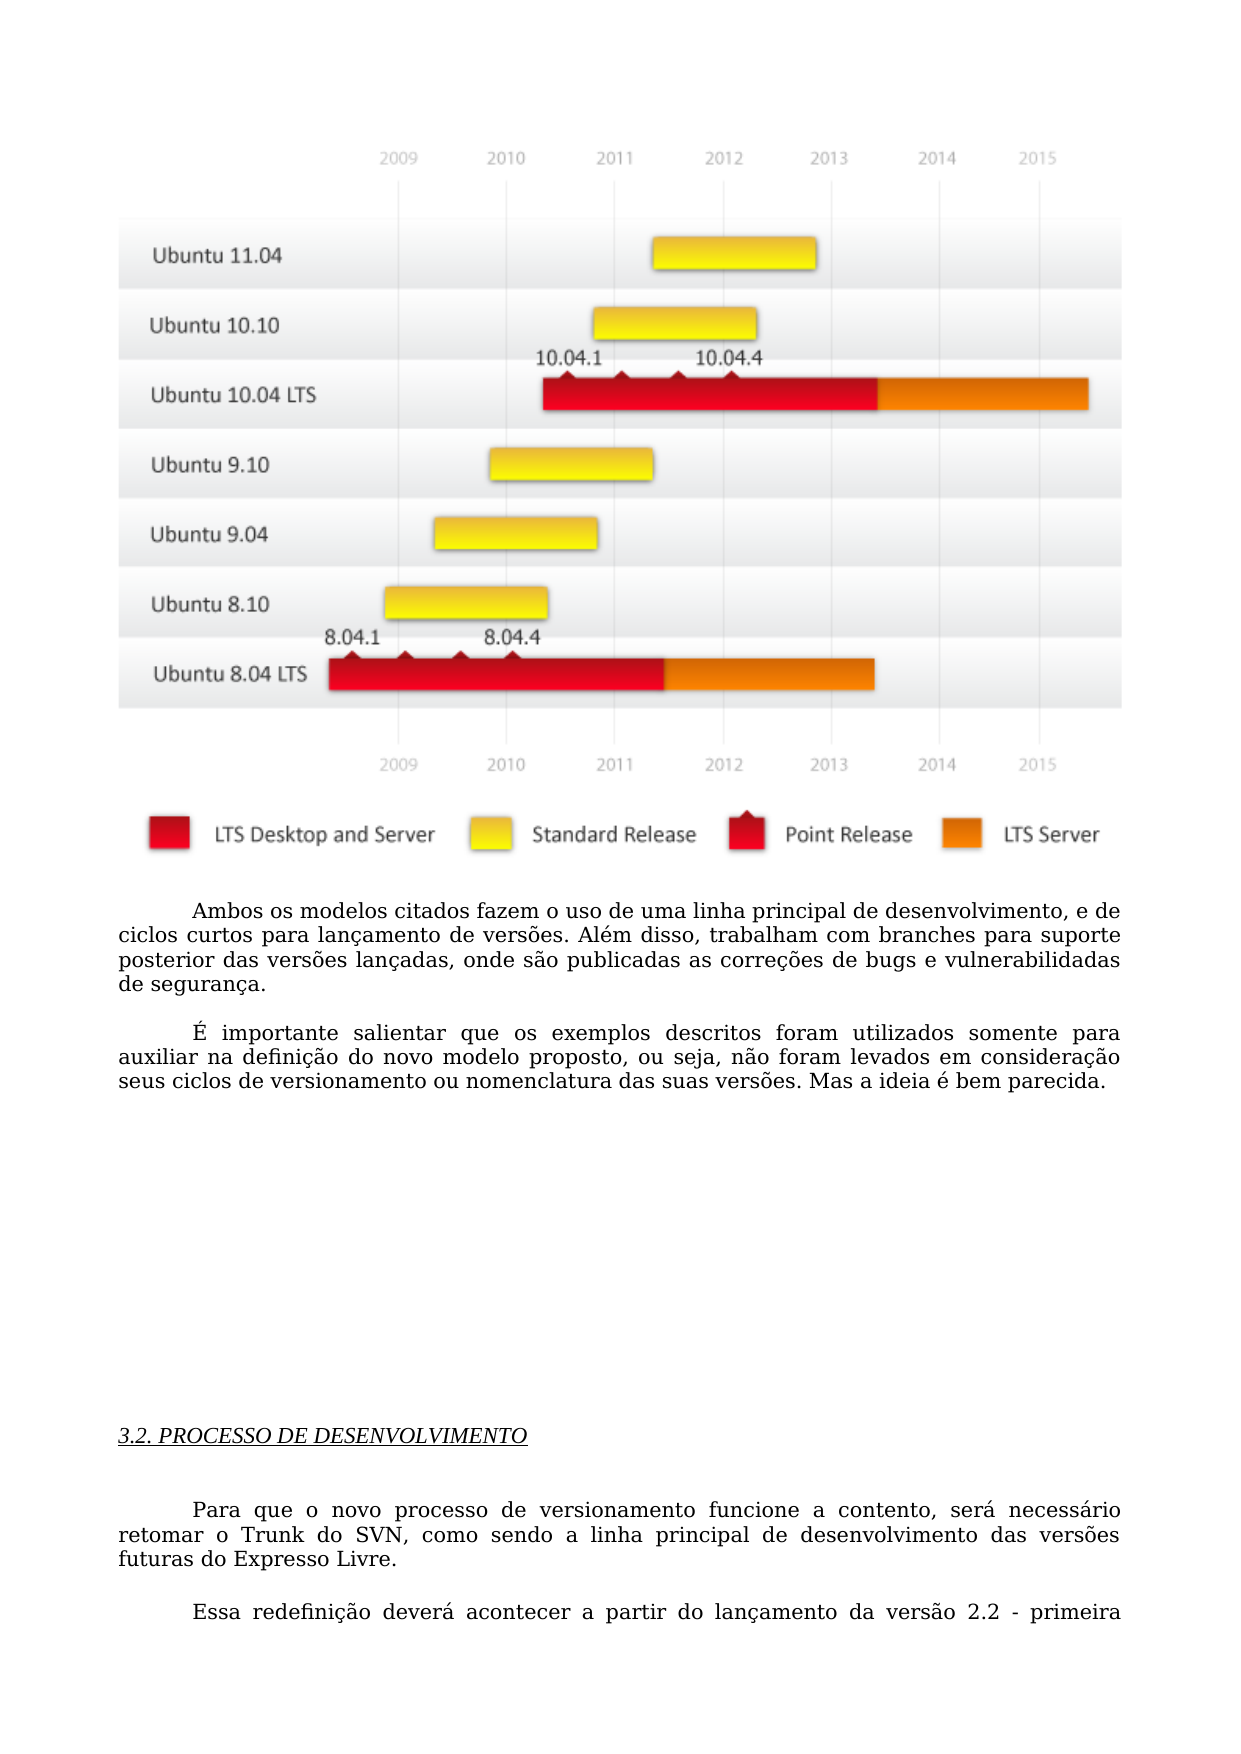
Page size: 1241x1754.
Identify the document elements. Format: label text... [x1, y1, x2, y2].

subtitle 3.2. Processo de Desenvolvimento [118, 1397, 1122, 1448]
text Essa redefinição deverá acontecer a partir do lançamento da versão 2.2 - primeira [118, 1600, 1122, 1624]
text Ambos os modelos citados fazem o uso de uma linha principal de desenvolvimento, e de ciclos curtos para lançamento de versões. Além disso, trabalham com branches para suporte posterior das versões lançadas, onde são publicadas as correções de bugs e vulnerabilidadas de segurança. [118, 899, 1122, 996]
text É importante salientar que os exemplos descritos foram utilizados somente para auxiliar na definição do novo modelo proposto, ou seja, não foram levados em consideração seus ciclos de versionamento ou nomenclatura das suas versões. Mas a ideia é bem parecida. [118, 1021, 1122, 1093]
text Para que o novo processo de versionamento funcione a contento, será necessário retomar o Trunk do SVN, como sendo a linha principal de desenvolvimento das versões futuras do Expresso Livre. [118, 1498, 1122, 1571]
picture [118, 118, 1122, 876]
